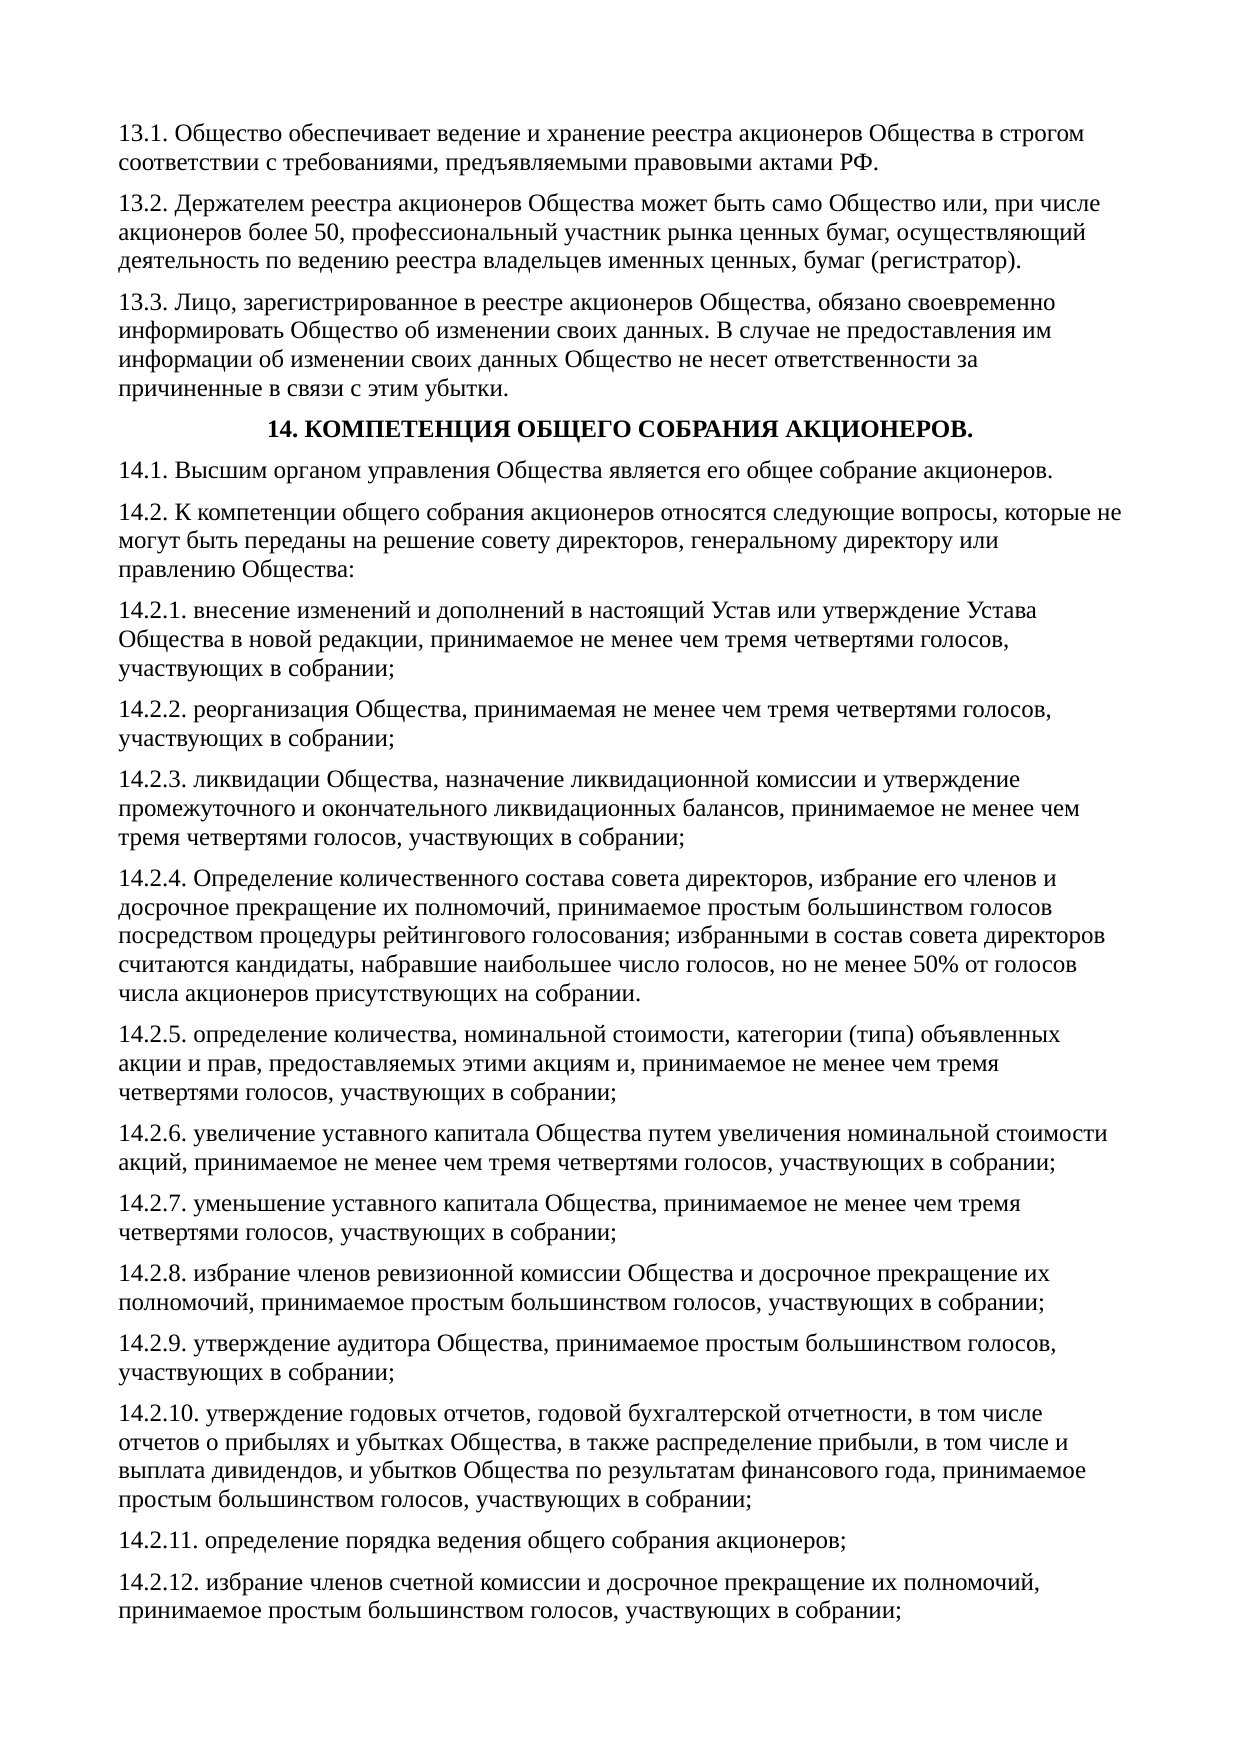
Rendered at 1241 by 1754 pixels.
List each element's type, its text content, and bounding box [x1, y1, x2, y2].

text 14.2.9. утверждение аудитора Общества, принимаемое простым большинством голосов, участвующих в собрании; [118, 1328, 1122, 1386]
text 14.2.2. реорганизация Общества, принимаемая не менее чем тремя четвертями голосов, участвующих в собрании; [118, 694, 1122, 752]
text 14.1. Высшим органом управления Общества является его общее собрание акционеров. [118, 456, 1122, 484]
text 14. КОМПЕТЕНЦИЯ ОБЩЕГО СОБРАНИЯ АКЦИОНЕРОВ. [118, 414, 1122, 443]
text 14.2.5. определение количества, номинальной стоимости, категории (типа) объявленных акции и прав, предоставляемых этими акциям и, принимаемое не менее чем тремя четвертями голосов, участвующих в собрании; [118, 1019, 1122, 1106]
text 14.2.3. ликвидации Общества, назначение ликвидационной комиссии и утверждение промежуточного и окончательного ликвидационных балансов, принимаемое не менее чем тремя четвертями голосов, участвующих в собрании; [118, 764, 1122, 851]
text 14.2.4. Определение количественного состава совета директоров, избрание его членов и досрочное прекращение их полномочий, принимаемое простым большинством голосов посредством процедуры рейтингового голосования; избранными в состав совета директоров считаются кандидаты, набравшие наибольшее число голосов, но не менее 50% от голосов числа акционеров присутствующих на собрании. [118, 863, 1122, 1007]
text 13.1. Общество обеспечивает ведение и хранение реестра акционеров Общества в строгом соответствии с требованиями, предъявляемыми правовыми актами РФ. [118, 118, 1122, 176]
text 14.2.1. внесение изменений и дополнений в настоящий Устав или утверждение Устава Общества в новой редакции, принимаемое не менее чем тремя четвертями голосов, участвующих в собрании; [118, 596, 1122, 682]
text 14.2.8. избрание членов ревизионной комиссии Общества и досрочное прекращение их полномочий, принимаемое простым большинством голосов, участвующих в собрании; [118, 1258, 1122, 1316]
text 14.2. К компетенции общего собрания акционеров относятся следующие вопросы, которые не могут быть переданы на решение совету директоров, генеральному директору или правлению Общества: [118, 497, 1122, 583]
text 14.2.10. утверждение годовых отчетов, годовой бухгалтерской отчетности, в том числе отчетов о прибылях и убытках Общества, в также распределение прибыли, в том числе и выплата дивидендов, и убытков Общества по результатам финансового года, принимаемое простым большинством голосов, участвующих в собрании; [118, 1398, 1122, 1513]
text 13.2. Держателем реестра акционеров Общества может быть само Общество или, при числе акционеров более 50, профессиональный участник рынка ценных бумаг, осуществляющий деятельность по ведению реестра владельцев именных ценных, бумаг (регистратор). [118, 188, 1122, 274]
text 14.2.7. уменьшение ycтавного капитала Общества, принимаемое не менее чем тремя четвертями голосов, участвующих в собрании; [118, 1188, 1122, 1246]
text 14.2.12. избрание членов счетной комиссии и досрочное прекращение их полномочий, принимаемое простым большинством голосов, участвующих в собрании; [118, 1567, 1122, 1624]
text 14.2.11. определение порядка ведения общего собрания акционеров; [118, 1526, 1122, 1554]
text 13.3. Лицо, зарегистрированное в реестре акционеров Общества, обязано своевременно информировать Общество об изменении своих данных. В случае не предоставления им информации об изменении своих данных Общество не несет ответственности за причиненные в связи с этим убытки. [118, 287, 1122, 402]
text 14.2.6. увеличение уставного капитала Общества путем увеличения номинальной стоимости акций, принимаемое не менее чем тремя четвертями голосов, участвующих в собрании; [118, 1118, 1122, 1176]
